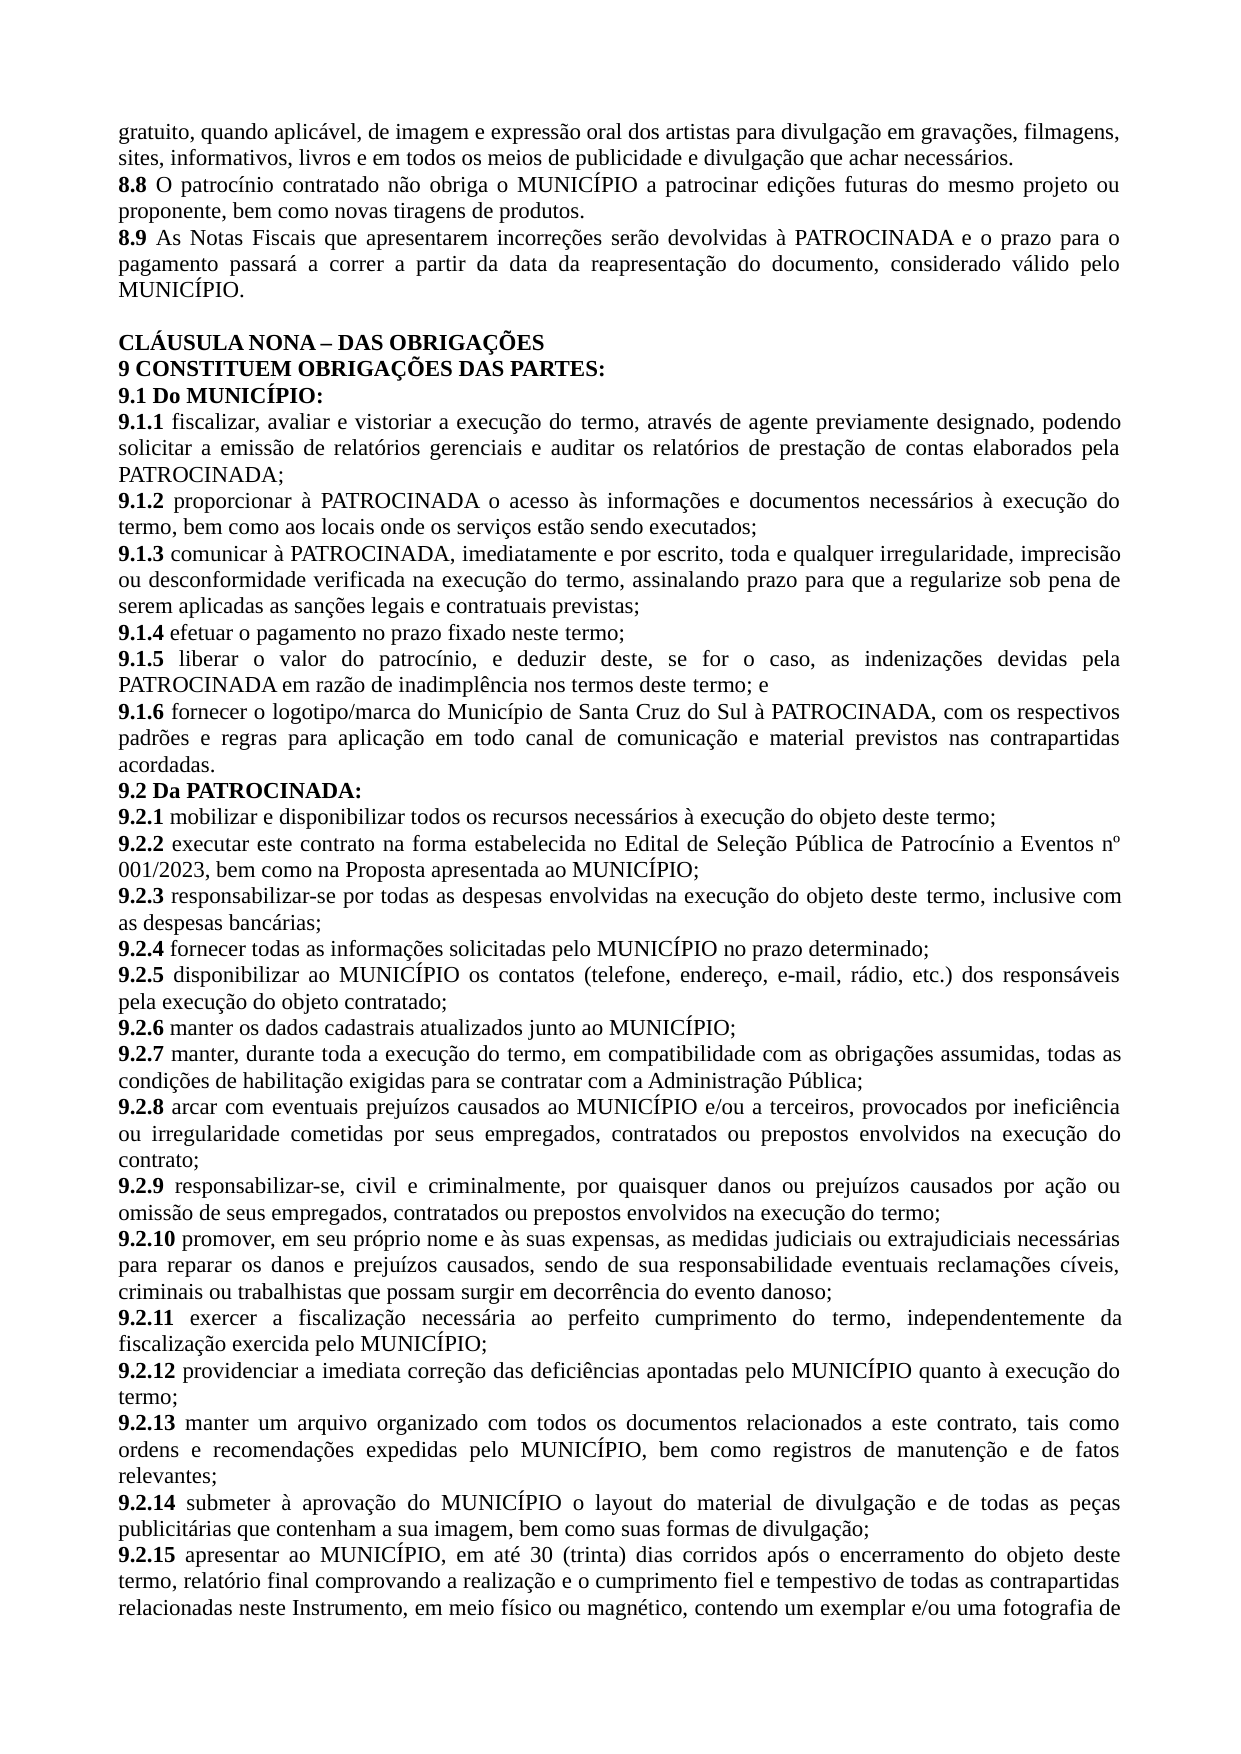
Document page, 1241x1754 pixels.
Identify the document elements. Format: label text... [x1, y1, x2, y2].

text 9.2.14 submeter à aprovação do MUNICÍPIO o layout do material de divulgação e de todas as peças publicitárias que contenham a sua imagem, bem como suas formas de divulgação; [118, 1488, 1122, 1541]
text 9.1.2 proporcionar à PATROCINADA o acesso às informações e documentos necessários à execução do termo, bem como aos locais onde os serviços estão sendo executados; [118, 487, 1122, 540]
text 9.1 Do MUNICÍPIO: [118, 382, 1122, 408]
text 9 CONSTITUEM OBRIGAÇÕES DAS PARTES: [118, 355, 1122, 382]
text 9.2.2 executar este contrato na forma estabelecida no Edital de Seleção Pública de Patrocínio a Eventos nº 001/2023, bem como na Proposta apresentada ao MUNICÍPIO; [118, 830, 1122, 882]
text 9.2.5 disponibilizar ao MUNICÍPIO os contatos (telefone, endereço, e-mail, rádio, etc.) dos responsáveis pela execução do objeto contratado; [118, 961, 1122, 1014]
text 8.9 As Notas Fiscais que apresentarem incorreções serão devolvidas à PATROCINADA e o prazo para o pagamento passará a correr a partir da data da reapresentação do documento, considerado válido pelo MUNICÍPIO. [118, 223, 1122, 303]
text 9.2 Da PATROCINADA: [118, 777, 1122, 803]
text 9.2.4 fornecer todas as informações solicitadas pelo MUNICÍPIO no prazo determinado; [118, 935, 1122, 961]
text 9.1.5 liberar o valor do patrocínio, e deduzir deste, se for o caso, as indenizações devidas pela PATROCINADA em razão de inadimplência nos termos deste termo; e [118, 645, 1122, 698]
text 9.2.10 promover, em seu próprio nome e às suas expensas, as medidas judiciais ou extrajudiciais necessárias para reparar os danos e prejuízos causados, sendo de sua responsabilidade eventuais reclamações cíveis, criminais ou trabalhistas que possam surgir em decorrência do evento danoso; [118, 1225, 1122, 1304]
text 9.2.7 manter, durante toda a execução do termo, em compatibilidade com as obrigações assumidas, todas as condições de habilitação exigidas para se contratar com a Administração Pública; [118, 1041, 1122, 1093]
text 9.1.1 fiscalizar, avaliar e vistoriar a execução do termo, através de agente previamente designado, podendo solicitar a emissão de relatórios gerenciais e auditar os relatórios de prestação de contas elaborados pela PATROCINADA; [118, 408, 1122, 487]
text 9.2.3 responsabilizar-se por todas as despesas envolvidas na execução do objeto deste termo, inclusive com as despesas bancárias; [118, 882, 1122, 935]
text 9.2.12 providenciar a imediata correção das deficiências apontadas pelo MUNICÍPIO quanto à execução do termo; [118, 1357, 1122, 1409]
text 9.2.11 exercer a fiscalização necessária ao perfeito cumprimento do termo, independentemente da fiscalização exercida pelo MUNICÍPIO; [118, 1304, 1122, 1357]
text 9.1.4 efetuar o pagamento no prazo fixado neste termo; [118, 619, 1122, 645]
text 9.2.15 apresentar ao MUNICÍPIO, em até 30 (trinta) dias corridos após o encerramento do objeto deste termo, relatório final comprovando a realização e o cumprimento fiel e tempestivo de todas as contrapartidas relacionadas neste Instrumento, em meio físico ou magnético, contendo um exemplar e/ou uma fotografia de [118, 1541, 1122, 1620]
text 9.2.13 manter um arquivo organizado com todos os documentos relacionados a este contrato, tais como ordens e recomendações expedidas pelo MUNICÍPIO, bem como registros de manutenção e de fatos relevantes; [118, 1409, 1122, 1488]
text 9.2.9 responsabilizar-se, civil e criminalmente, por quaisquer danos ou prejuízos causados por ação ou omissão de seus empregados, contratados ou prepostos envolvidos na execução do termo; [118, 1172, 1122, 1225]
text 8.8 O patrocínio contratado não obriga o MUNICÍPIO a patrocinar edições futuras do mesmo projeto ou proponente, bem como novas tiragens de produtos. [118, 171, 1122, 223]
text gratuito, quando aplicável, de imagem e expressão oral dos artistas para divulgação em gravações, filmagens, sites, informativos, livros e em todos os meios de publicidade e divulgação que achar necessários. [118, 118, 1122, 171]
text 9.2.6 manter os dados cadastrais atualizados junto ao MUNICÍPIO; [118, 1014, 1122, 1041]
text 9.1.3 comunicar à PATROCINADA, imediatamente e por escrito, toda e qualquer irregularidade, imprecisão ou desconformidade verificada na execução do termo, assinalando prazo para que a regularize sob pena de serem aplicadas as sanções legais e contratuais previstas; [118, 540, 1122, 619]
text 9.2.1 mobilizar e disponibilizar todos os recursos necessários à execução do objeto deste termo; [118, 803, 1122, 830]
text CLÁUSULA NONA – DAS OBRIGAÇÕES [118, 329, 1122, 355]
text 9.2.8 arcar com eventuais prejuízos causados ao MUNICÍPIO e/ou a terceiros, provocados por ineficiência ou irregularidade cometidas por seus empregados, contratados ou prepostos envolvidos na execução do contrato; [118, 1093, 1122, 1172]
text 9.1.6 fornecer o logotipo/marca do Município de Santa Cruz do Sul à PATROCINADA, com os respectivos padrões e regras para aplicação em todo canal de comunicação e material previstos nas contrapartidas acordadas. [118, 698, 1122, 777]
